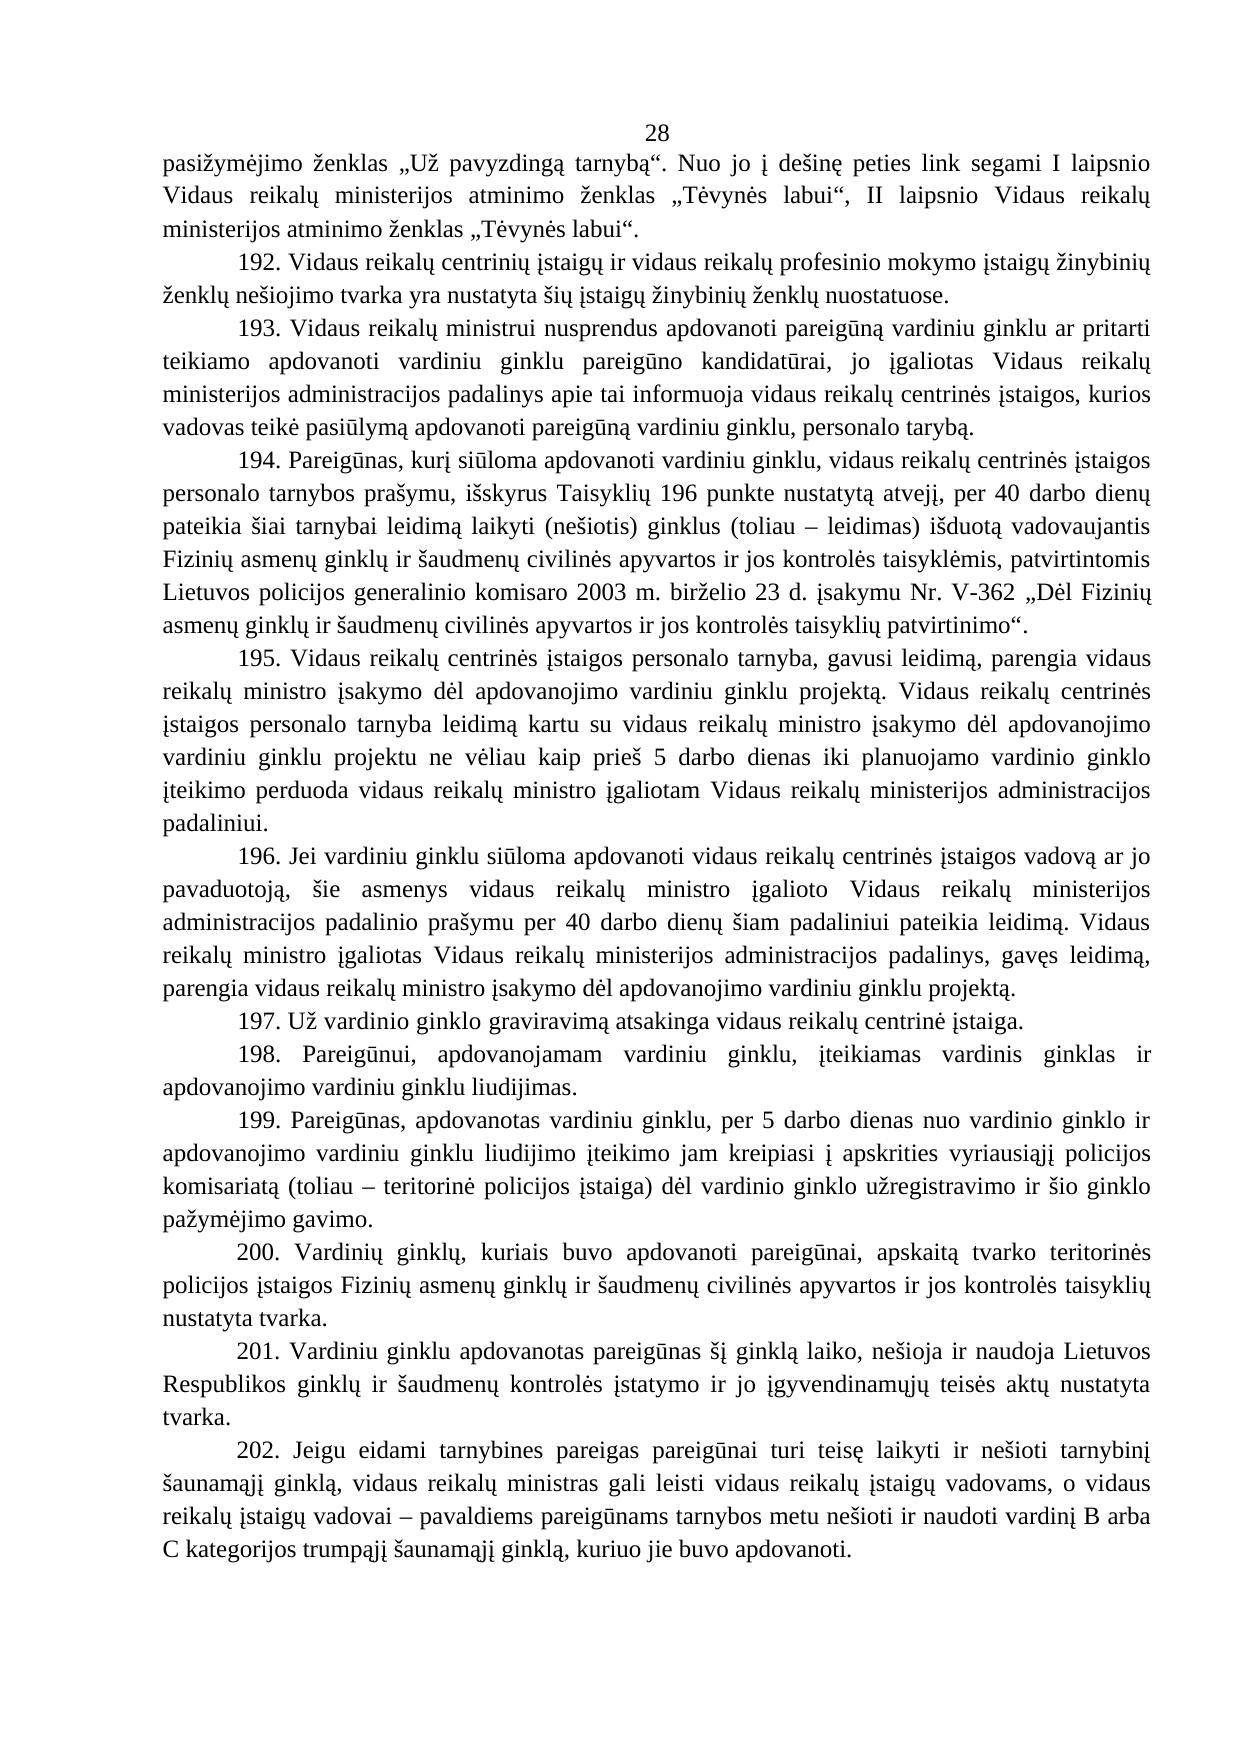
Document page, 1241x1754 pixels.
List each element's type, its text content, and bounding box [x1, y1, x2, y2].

text 202. Jeigu eidami tarnybines pareigas pareigūnai turi teisę laikyti ir nešioti tarnybinį šaunamąjį ginklą, vidaus reikalų ministras gali leisti vidaus reikalų įstaigų vadovams, o vidaus reikalų įstaigų vadovai – pavaldiems pareigūnams tarnybos metu nešioti ir naudoti vardinį B arba C kategorijos trumpąjį šaunamąjį ginklą, kuriuo jie buvo apdovanoti. [162, 1435, 1152, 1563]
text 195. Vidaus reikalų centrinės įstaigos personalo tarnyba, gavusi leidimą, parengia vidaus reikalų ministro įsakymo dėl apdovanojimo vardiniu ginklu projektą. Vidaus reikalų centrinės įstaigos personalo tarnyba leidimą kartu su vidaus reikalų ministro įsakymo dėl apdovanojimo vardiniu ginklu projektu ne vėliau kaip prieš 5 darbo dienas iki planuojamo vardinio ginklo įteikimo perduoda vidaus reikalų ministro įgaliotam Vidaus reikalų ministerijos administracijos padaliniui. [162, 643, 1152, 837]
text 198. Pareigūnui, apdovanojamam vardiniu ginklu, įteikiamas vardinis ginklas ir apdovanojimo vardiniu ginklu liudijimas. [162, 1039, 1152, 1101]
text 196. Jei vardiniu ginklu siūloma apdovanoti vidaus reikalų centrinės įstaigos vadovą ar jo pavaduotoją, šie asmenys vidaus reikalų ministro įgalioto Vidaus reikalų ministerijos administracijos padalinio prašymu per 40 darbo dienų šiam padaliniui pateikia leidimą. Vidaus reikalų ministro įgaliotas Vidaus reikalų ministerijos administracijos padalinys, gavęs leidimą, parengia vidaus reikalų ministro įsakymo dėl apdovanojimo vardiniu ginklu projektą. [162, 841, 1152, 1002]
text 194. Pareigūnas, kurį siūloma apdovanoti vardiniu ginklu, vidaus reikalų centrinės įstaigos personalo tarnybos prašymu, išskyrus Taisyklių 196 punkte nustatytą atvejį, per 40 darbo dienų pateikia šiai tarnybai leidimą laikyti (nešiotis) ginklus (toliau – leidimas) išduotą vadovaujantis Fizinių asmenų ginklų ir šaudmenų civilinės apyvartos ir jos kontrolės taisyklėmis, patvirtintomis Lietuvos policijos generalinio komisaro 2003 m. birželio 23 d. įsakymu Nr. V-362 „Dėl Fizinių asmenų ginklų ir šaudmenų civilinės apyvartos ir jos kontrolės taisyklių patvirtinimo“. [162, 445, 1152, 639]
text 197. Už vardinio ginklo graviravimą atsakinga vidaus reikalų centrinė įstaiga. [162, 1006, 1152, 1035]
text 192. Vidaus reikalų centrinių įstaigų ir vidaus reikalų profesinio mokymo įstaigų žinybinių ženklų nešiojimo tvarka yra nustatyta šių įstaigų žinybinių ženklų nuostatuose. [162, 247, 1152, 308]
text 200. Vardinių ginklų, kuriais buvo apdovanoti pareigūnai, apskaitą tvarko teritorinės policijos įstaigos Fizinių asmenų ginklų ir šaudmenų civilinės apyvartos ir jos kontrolės taisyklių nustatyta tvarka. [162, 1237, 1152, 1332]
text 201. Vardiniu ginklu apdovanotas pareigūnas šį ginklą laiko, nešioja ir naudoja Lietuvos Respublikos ginklų ir šaudmenų kontrolės įstatymo ir jo įgyvendinamųjų teisės aktų nustatyta tvarka. [162, 1336, 1152, 1431]
text 199. Pareigūnas, apdovanotas vardiniu ginklu, per 5 darbo dienas nuo vardinio ginklo ir apdovanojimo vardiniu ginklu liudijimo įteikimo jam kreipiasi į apskrities vyriausiąjį policijos komisariatą (toliau – teritorinė policijos įstaiga) dėl vardinio ginklo užregistravimo ir šio ginklo pažymėjimo gavimo. [162, 1105, 1152, 1233]
text 193. Vidaus reikalų ministrui nusprendus apdovanoti pareigūną vardiniu ginklu ar pritarti teikiamo apdovanoti vardiniu ginklu pareigūno kandidatūrai, jo įgaliotas Vidaus reikalų ministerijos administracijos padalinys apie tai informuoja vidaus reikalų centrinės įstaigos, kurios vadovas teikė pasiūlymą apdovanoti pareigūną vardiniu ginklu, personalo tarybą. [162, 313, 1152, 441]
text pasižymėjimo ženklas „Už pavyzdingą tarnybą“. Nuo jo į dešinę peties link segami I laipsnio Vidaus reikalų ministerijos atminimo ženklas „Tėvynės labui“, II laipsnio Vidaus reikalų ministerijos atminimo ženklas „Tėvynės labui“. [162, 148, 1152, 242]
